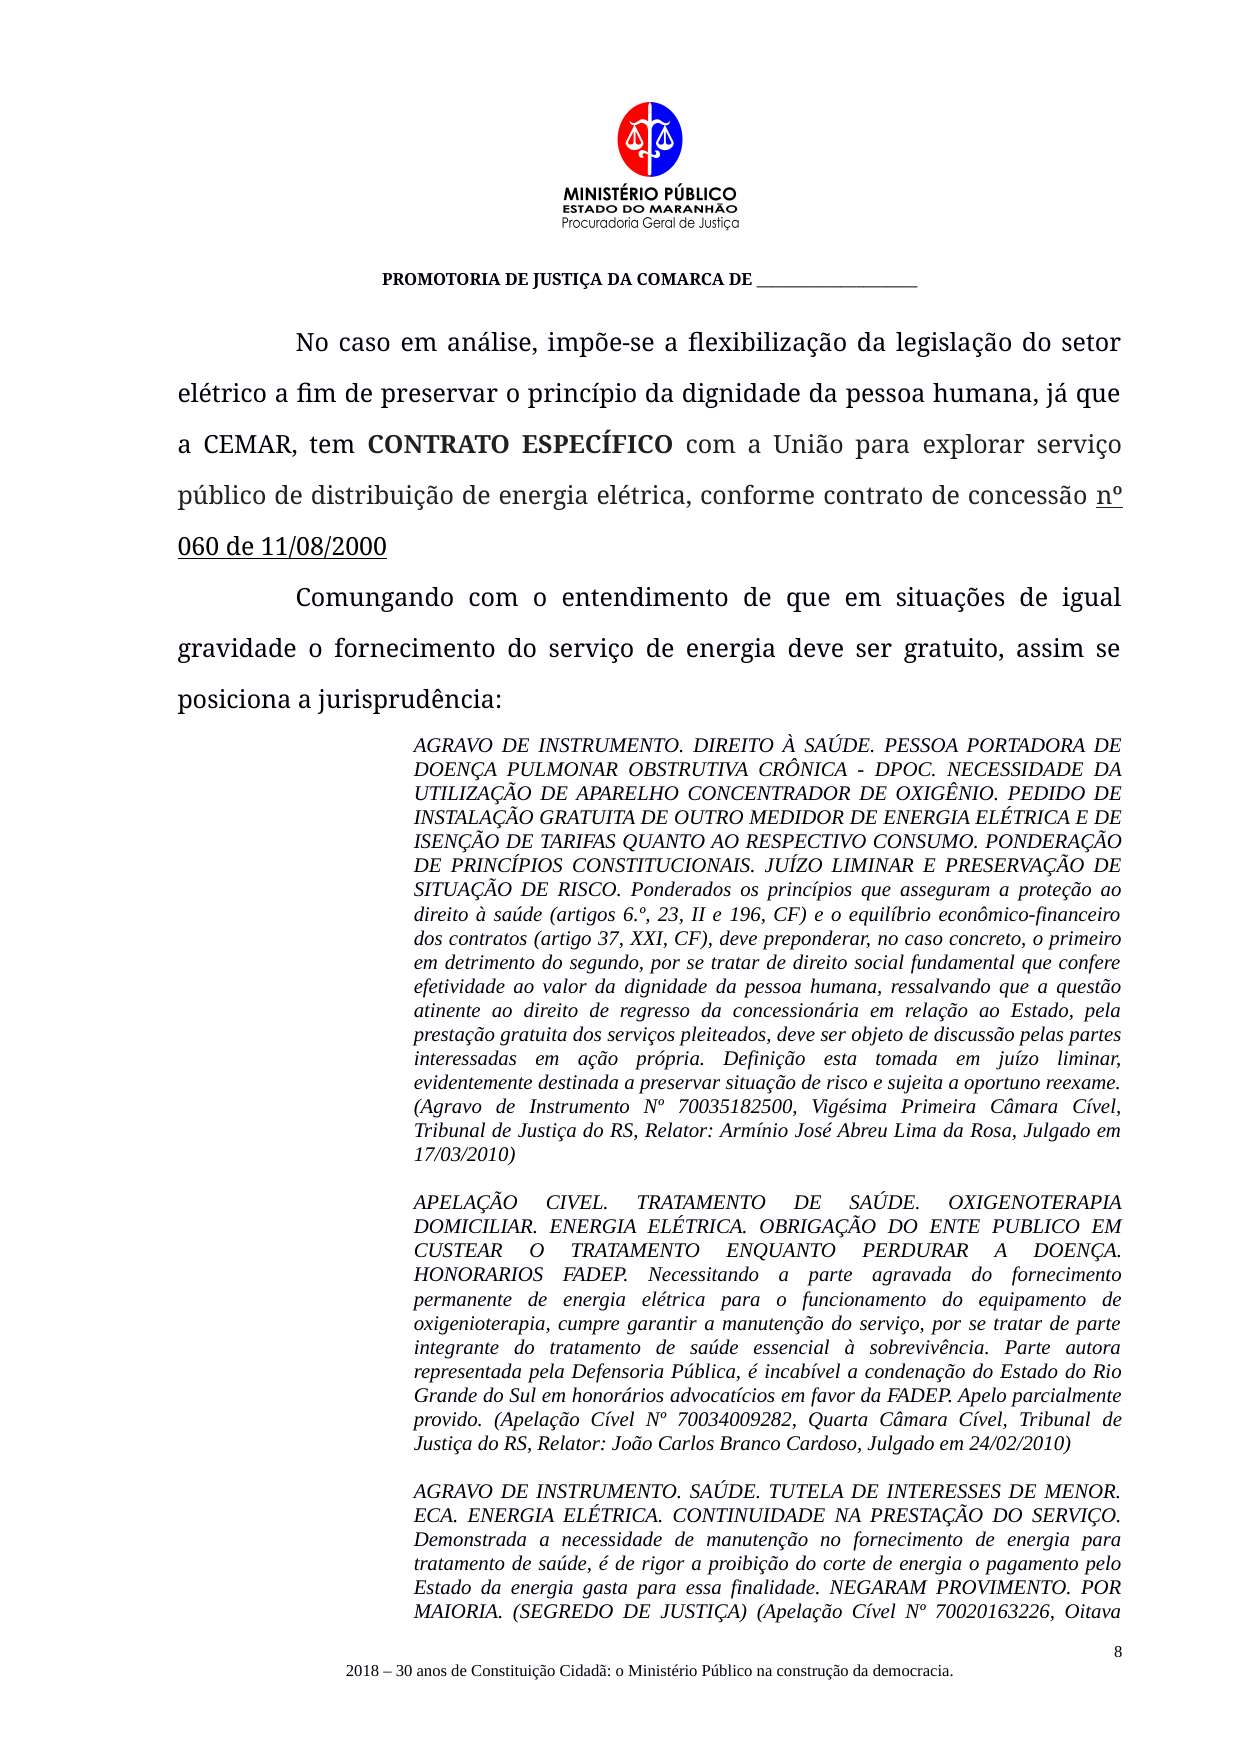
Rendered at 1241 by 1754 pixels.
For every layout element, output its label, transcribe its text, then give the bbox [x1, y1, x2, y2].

text APELAÇÃO CIVEL. TRATAMENTO DE SAÚDE. OXIGENOTERAPIA DOMICILIAR. ENERGIA ELÉTRICA. OBRIGAÇÃO DO ENTE PUBLICO EM CUSTEAR O TRATAMENTO ENQUANTO PERDURAR A DOENÇA. HONORARIOS FADEP. Necessitando a parte agravada do fornecimento permanente de energia elétrica para o funcionamento do equipamento de oxigenioterapia, cumpre garantir a manutenção do serviço, por se tratar de parte integrante do tratamento de saúde essencial à sobrevivência. Parte autora representada pela Defensoria Pública, é incabível a condenação do Estado do Rio Grande do Sul em honorários advocatícios em favor da FADEP. Apelo parcialmente provido. (Apelação Cível Nº 70034009282, Quarta Câmara Cível, Tribunal de Justiça do RS, Relator: João Carlos Branco Cardoso, Julgado em 24/02/2010) [413, 1190, 1122, 1455]
text AGRAVO DE INSTRUMENTO. SAÚDE. TUTELA DE INTERESSES DE MENOR. ECA. ENERGIA ELÉTRICA. CONTINUIDADE NA PRESTAÇÃO DO SERVIÇO. Demonstrada a necessidade de manutenção no fornecimento de energia para tratamento de saúde, é de rigor a proibição do corte de energia o pagamento pelo Estado da energia gasta para essa finalidade. NEGARAM PROVIMENTO. POR MAIORIA. (SEGREDO DE JUSTIÇA) (Apelação Cível Nº 70020163226, Oitava [413, 1479, 1122, 1623]
text No caso em análise, impõe-se a flexibilização da legislação do setor elétrico a fim de preservar o princípio da dignidade da pessoa humana, já que a CEMAR, tem CONTRATO ESPECÍFICO com a União para explorar serviço público de distribuição de energia elétrica, conforme contrato de concessão nº 060 de 11/08/2000 [177, 325, 1122, 563]
picture [542, 73, 752, 239]
text Comungando com o entendimento de que em situações de igual gravidade o fornecimento do serviço de energia deve ser gratuito, assim se posiciona a jurisprudência: [177, 580, 1122, 716]
text AGRAVO DE INSTRUMENTO. DIREITO À SAÚDE. PESSOA PORTADORA DE DOENÇA PULMONAR OBSTRUTIVA CRÔNICA - DPOC. NECESSIDADE DA UTILIZAÇÃO DE APARELHO CONCENTRADOR DE OXIGÊNIO. PEDIDO DE INSTALAÇÃO GRATUITA DE OUTRO MEDIDOR DE ENERGIA ELÉTRICA E DE ISENÇÃO DE TARIFAS QUANTO AO RESPECTIVO CONSUMO. PONDERAÇÃO DE PRINCÍPIOS CONSTITUCIONAIS. JUÍZO LIMINAR E PRESERVAÇÃO DE SITUAÇÃO DE RISCO. Ponderados os princípios que asseguram a proteção ao direito à saúde (artigos 6.º, 23, II e 196, CF) e o equilíbrio econômico-financeiro dos contratos (artigo 37, XXI, CF), deve preponderar, no caso concreto, o primeiro em detrimento do segundo, por se tratar de direito social fundamental que confere efetividade ao valor da dignidade da pessoa humana, ressalvando que a questão atinente ao direito de regresso da concessionária em relação ao Estado, pela prestação gratuita dos serviços pleiteados, deve ser objeto de discussão pelas partes interessadas em ação própria. Definição esta tomada em juízo liminar, evidentemente destinada a preservar situação de risco e sujeita a oportuno reexame. (Agravo de Instrumento Nº 70035182500, Vigésima Primeira Câmara Cível, Tribunal de Justiça do RS, Relator: Armínio José Abreu Lima da Rosa, Julgado em 17/03/2010) [413, 733, 1122, 1166]
